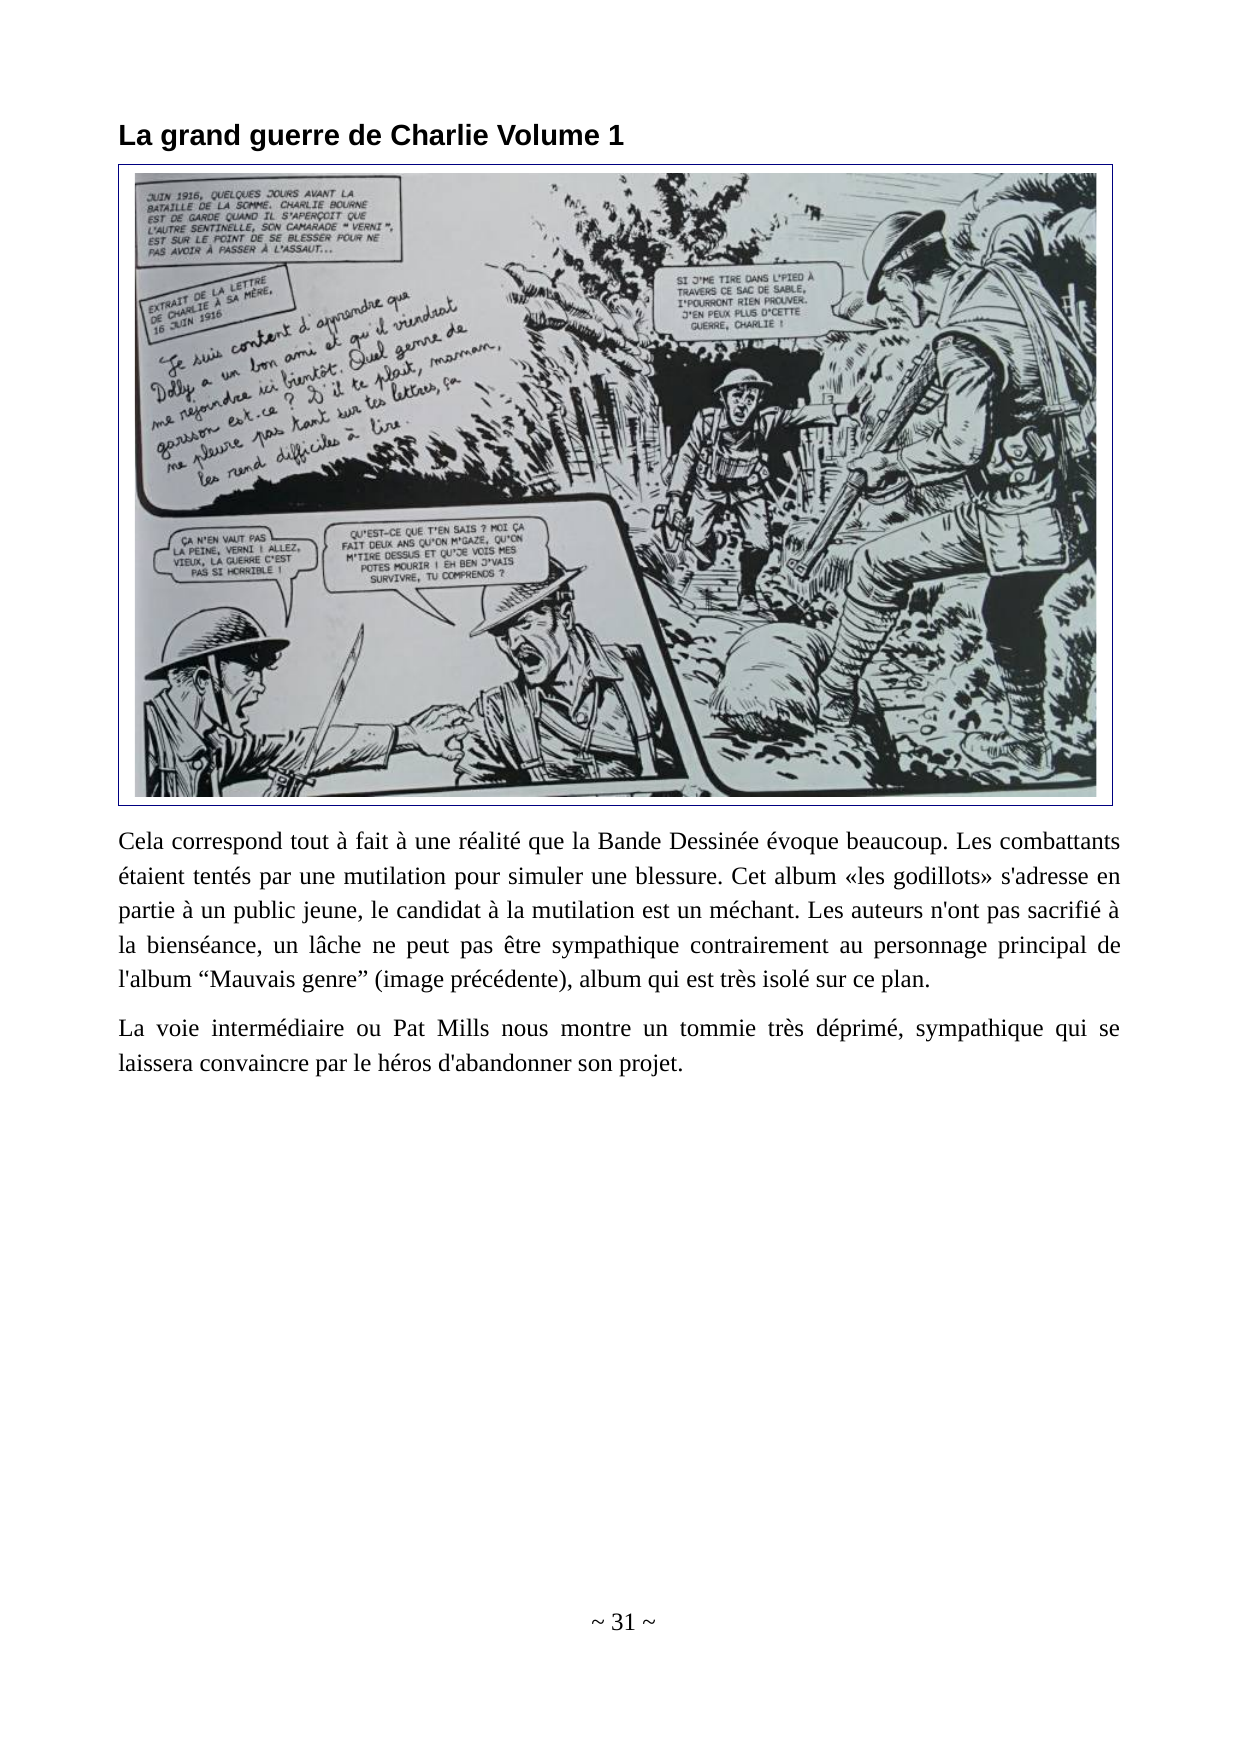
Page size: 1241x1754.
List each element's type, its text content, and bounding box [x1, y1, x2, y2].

picture [134, 173, 1097, 797]
subtitle La grand guerre de Charlie Volume 1 [118, 118, 1122, 152]
text La voie intermédiaire ou Pat Mills nous montre un tommie très déprimé, sympathique qui se laissera convaincre par le héros d'abandonner son projet. [118, 1013, 1122, 1076]
text Cela correspond tout à fait à une réalité que la Bande Dessinée évoque beaucoup. Les combattants étaient tentés par une mutilation pour simuler une blessure. Cet album «les godillots» s'adresse en partie à un public jeune, le candidat à la mutilation est un méchant. Les auteurs n'ont pas sacrifié à la bienséance, un lâche ne peut pas être sympathique contrairement au personnage principal de l'album “Mauvais genre” (image précédente), album qui est très isolé sur ce plan. [118, 826, 1122, 993]
